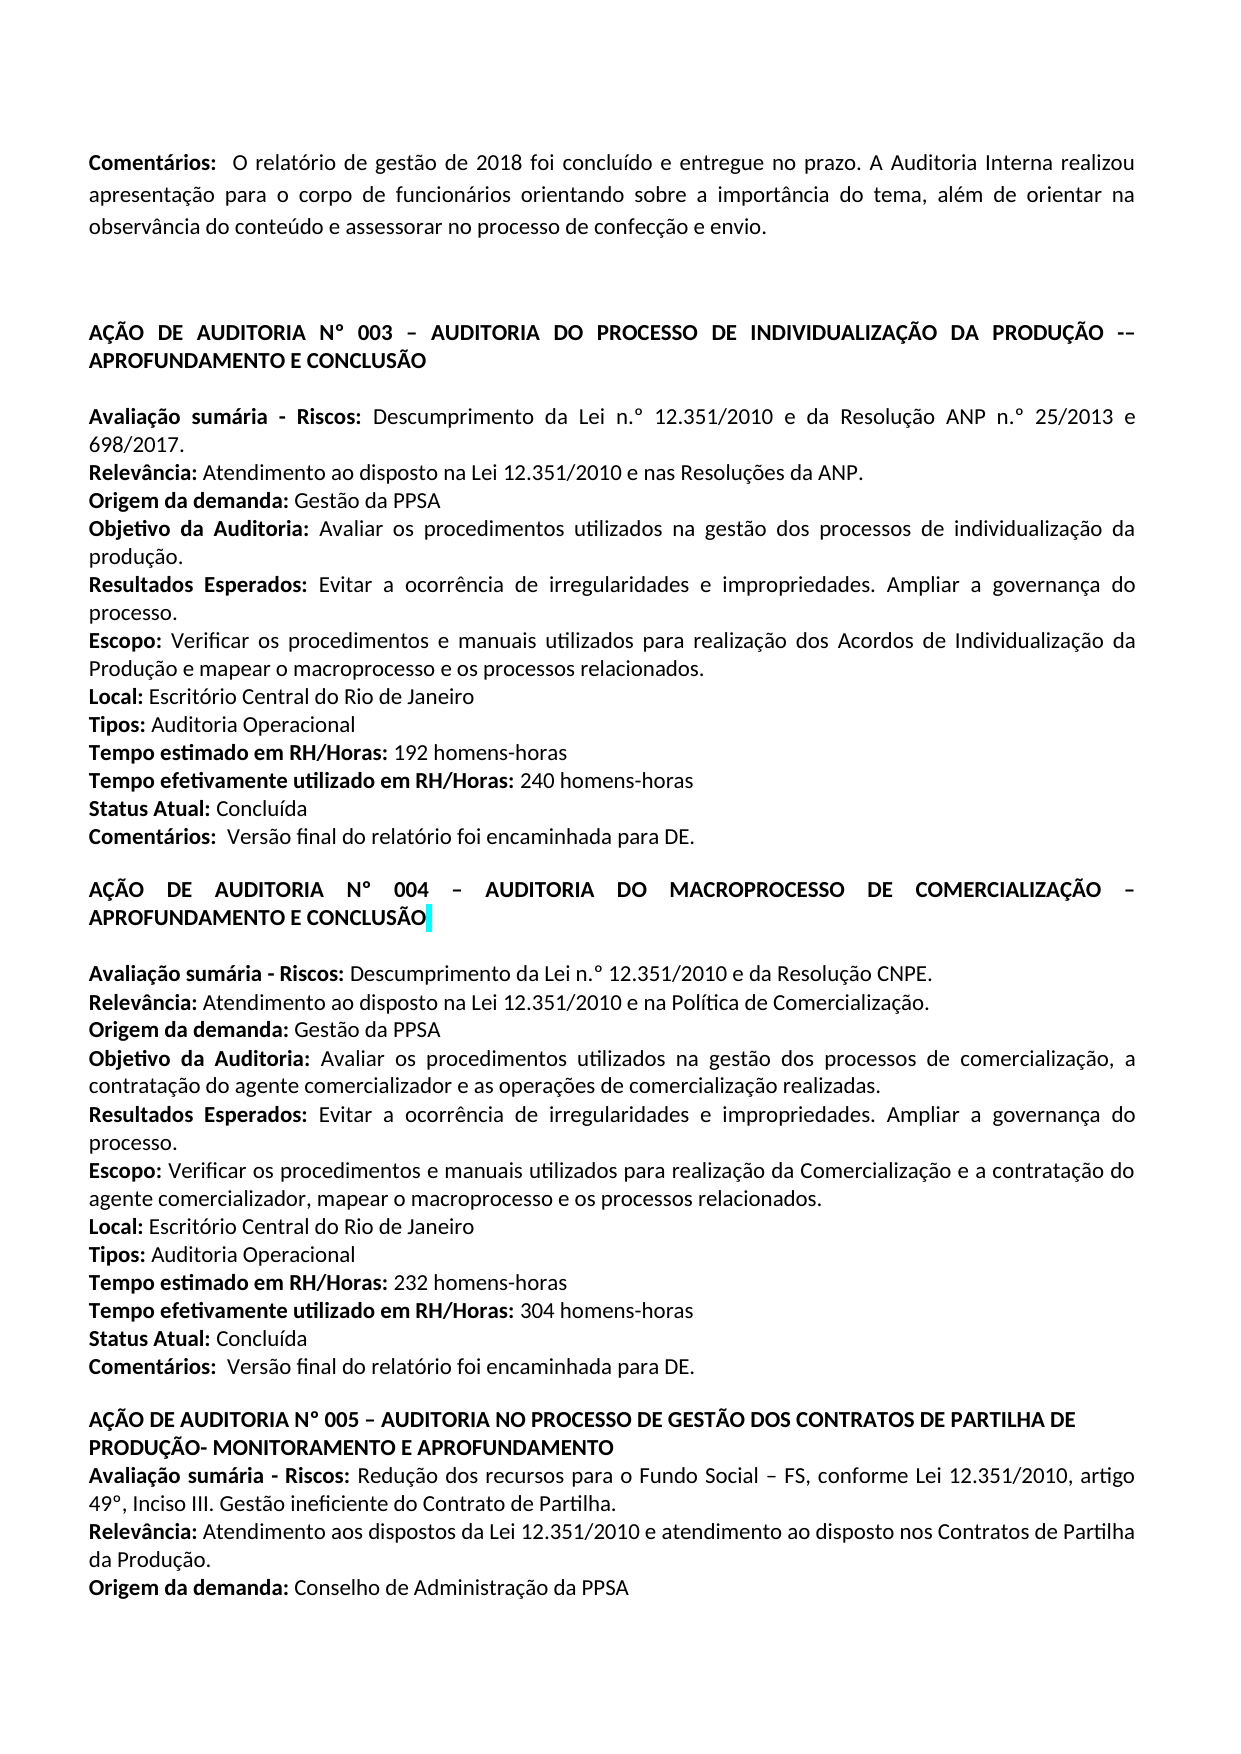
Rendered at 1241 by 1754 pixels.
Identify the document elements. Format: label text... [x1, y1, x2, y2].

text AÇÃO DE AUDITORIA Nº 003 – AUDITORIA DO PROCESSO DE INDIVIDUALIZAÇÃO DA PRODUÇÃO -–APROFUNDAMENTO E CONCLUSÃO [89, 318, 1137, 374]
text AÇÃO DE AUDITORIA Nº 005 – AUDITORIA NO PROCESSO DE GESTÃO DOS CONTRATOS DE PARTILHA DE PRODUÇÃO- MONITORAMENTO E APROFUNDAMENTO [89, 1405, 1137, 1461]
text Local: Escritório Central do Rio de Janeiro [89, 682, 1137, 710]
text Relevância: Atendimento aos dispostos da Lei 12.351/2010 e atendimento ao disposto nos Contratos de Partilha da Produção. [89, 1517, 1137, 1573]
text Escopo: Verificar os procedimentos e manuais utilizados para realização da Comercialização e a contratação do agente comercializador, mapear o macroprocesso e os processos relacionados. [89, 1156, 1137, 1212]
text Status Atual: Concluída [89, 1324, 1137, 1352]
text Relevância: Atendimento ao disposto na Lei 12.351/2010 e nas Resoluções da ANP. [89, 458, 1137, 486]
text Tempo estimado em RH/Horas: 192 homens-horas [89, 738, 1137, 766]
text Escopo: Verificar os procedimentos e manuais utilizados para realização dos Acordos de Individualização da Produção e mapear o macroprocesso e os processos relacionados. [89, 626, 1137, 682]
text Tipos: Auditoria Operacional [89, 1240, 1137, 1268]
text Local: Escritório Central do Rio de Janeiro [89, 1212, 1137, 1240]
text Tipos: Auditoria Operacional [89, 710, 1137, 738]
text Resultados Esperados: Evitar a ocorrência de irregularidades e impropriedades. Ampliar a governança do processo. [89, 570, 1137, 626]
text Tempo estimado em RH/Horas: 232 homens-horas [89, 1268, 1137, 1296]
text Avaliação sumária - Riscos: Descumprimento da Lei n.º 12.351/2010 e da Resolução CNPE. [89, 959, 1137, 988]
text Resultados Esperados: Evitar a ocorrência de irregularidades e impropriedades. Ampliar a governança do processo. [89, 1100, 1137, 1156]
text Relevância: Atendimento ao disposto na Lei 12.351/2010 e na Política de Comercialização. [89, 988, 1137, 1016]
text Avaliação sumária - Riscos: Descumprimento da Lei n.º 12.351/2010 e da Resolução ANP n.º 25/2013 e 698/2017. [89, 402, 1137, 458]
text Origem da demanda: Gestão da PPSA [89, 1016, 1137, 1044]
text Objetivo da Auditoria: Avaliar os procedimentos utilizados na gestão dos processos de comercialização, a contratação do agente comercializador e as operações de comercialização realizadas. [89, 1044, 1137, 1100]
text Comentários: Versão final do relatório foi encaminhada para DE. [89, 822, 1137, 851]
text Tempo efetivamente utilizado em RH/Horas: 304 homens-horas [89, 1296, 1137, 1324]
text AÇÃO DE AUDITORIA Nº 004 – AUDITORIA DO MACROPROCESSO DE COMERCIALIZAÇÃO – APROFUNDAMENTO E CONCLUSÃO [89, 876, 1137, 932]
text Origem da demanda: Conselho de Administração da PPSA [89, 1573, 1137, 1601]
text Comentários: Versão final do relatório foi encaminhada para DE. [89, 1352, 1137, 1380]
text Tempo efetivamente utilizado em RH/Horas: 240 homens-horas [89, 766, 1137, 794]
text Objetivo da Auditoria: Avaliar os procedimentos utilizados na gestão dos processos de individualização da produção. [89, 514, 1137, 570]
text Origem da demanda: Gestão da PPSA [89, 486, 1137, 514]
text Avaliação sumária - Riscos: Redução dos recursos para o Fundo Social – FS, conforme Lei 12.351/2010, artigo 49º, Inciso III. Gestão ineficiente do Contrato de Partilha. [89, 1461, 1137, 1517]
text Status Atual: Concluída [89, 794, 1137, 822]
text Comentários: O relatório de gestão de 2018 foi concluído e entregue no prazo. A Auditoria Interna realizou apresentação para o corpo de funcionários orientando sobre a importância do tema, além de orientar na observância do conteúdo e assessorar no processo de confecção e envio. [89, 148, 1137, 240]
